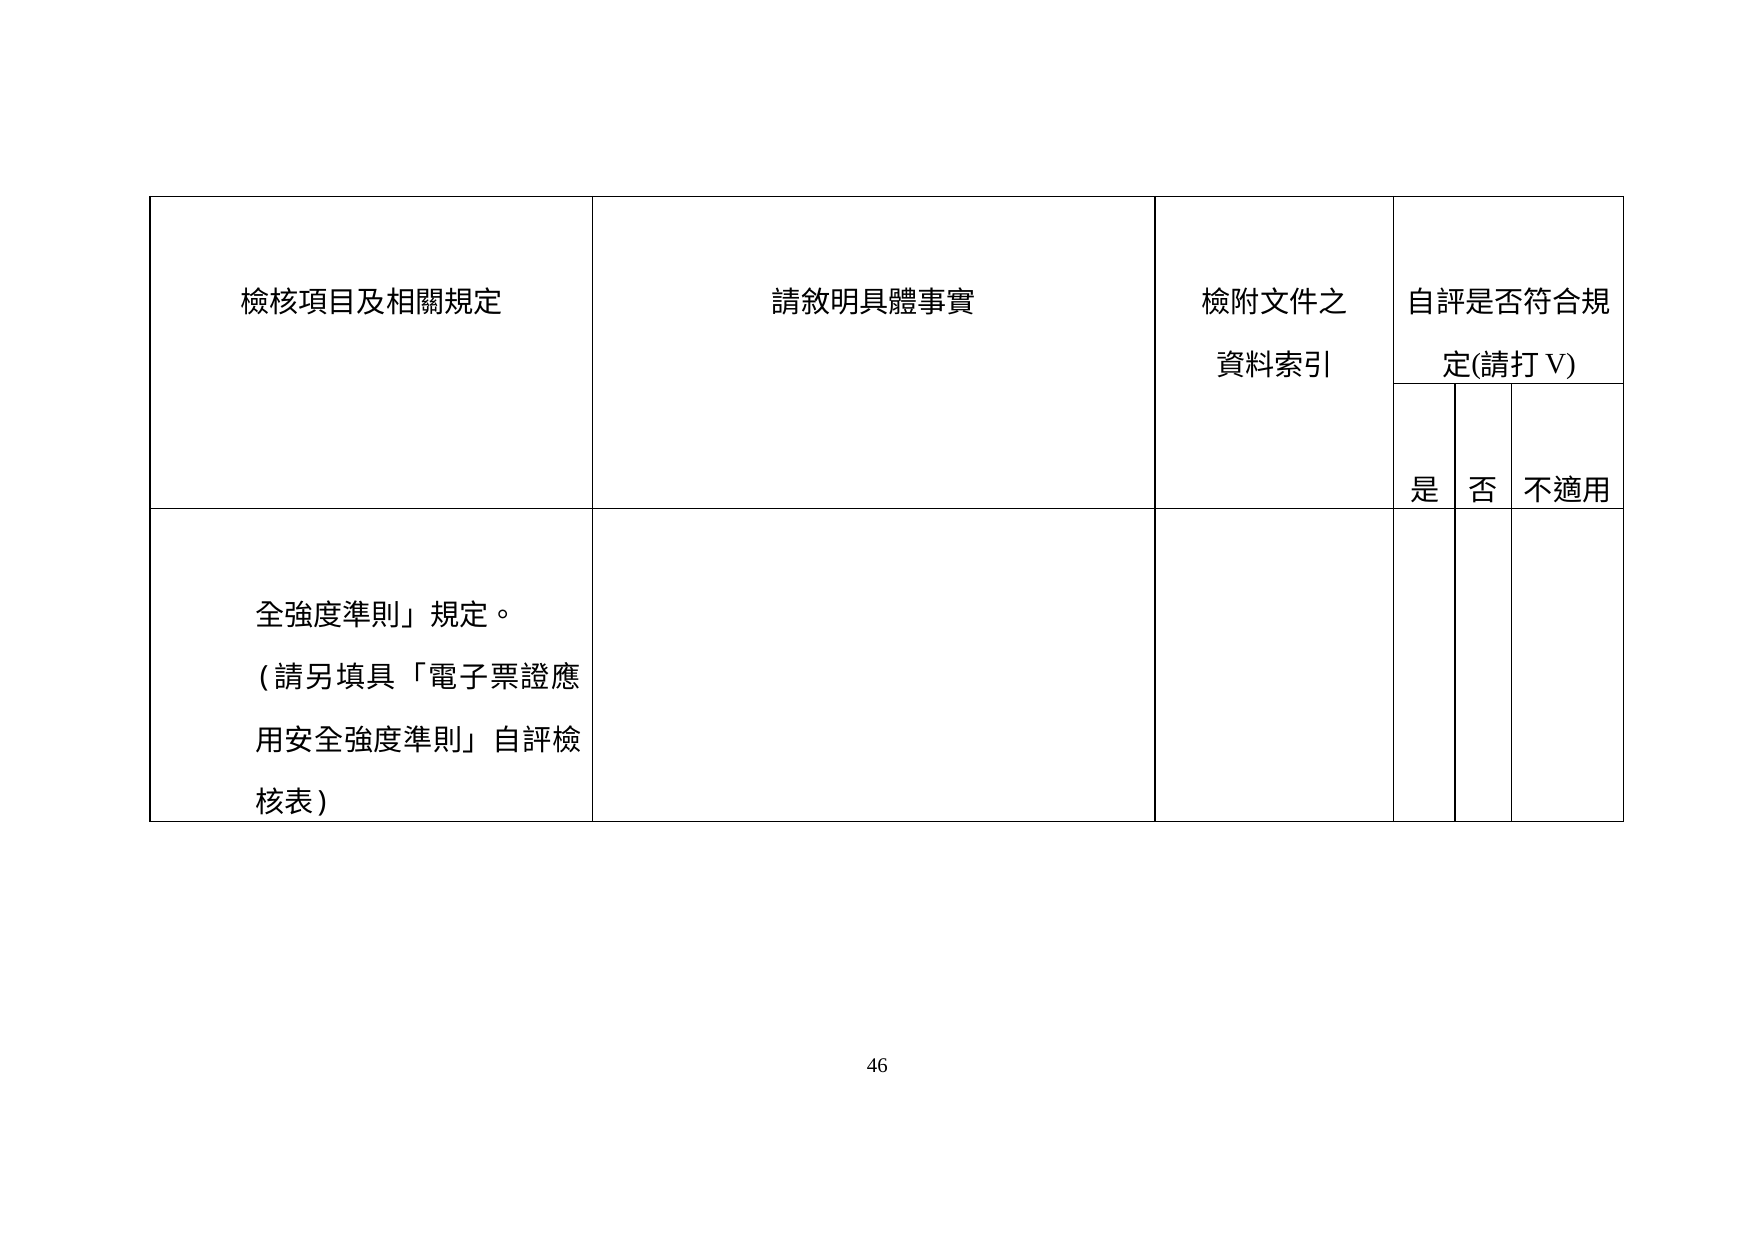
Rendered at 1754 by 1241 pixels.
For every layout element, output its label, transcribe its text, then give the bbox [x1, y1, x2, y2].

table_cell [1156, 509, 1393, 821]
table_cell 是 [1394, 384, 1454, 508]
table_cell 否 [1456, 384, 1511, 508]
table_cell [1512, 509, 1623, 821]
table_cell [1394, 509, 1454, 821]
table_header 檢附文件之 資料索引 [1156, 197, 1393, 508]
table_cell 全強度準則」規定。 (請另填具「電子票證應用安全強度準則」自評檢核表) [151, 509, 592, 821]
table_cell [593, 509, 1154, 821]
table_header 請敘明具體事實 [593, 197, 1154, 508]
table_header 自評是否符合規定(請打V) [1394, 197, 1623, 383]
table_cell 不適用 [1512, 384, 1623, 508]
table_header 檢核項目及相關規定 [151, 197, 592, 508]
table_cell [1456, 509, 1511, 821]
